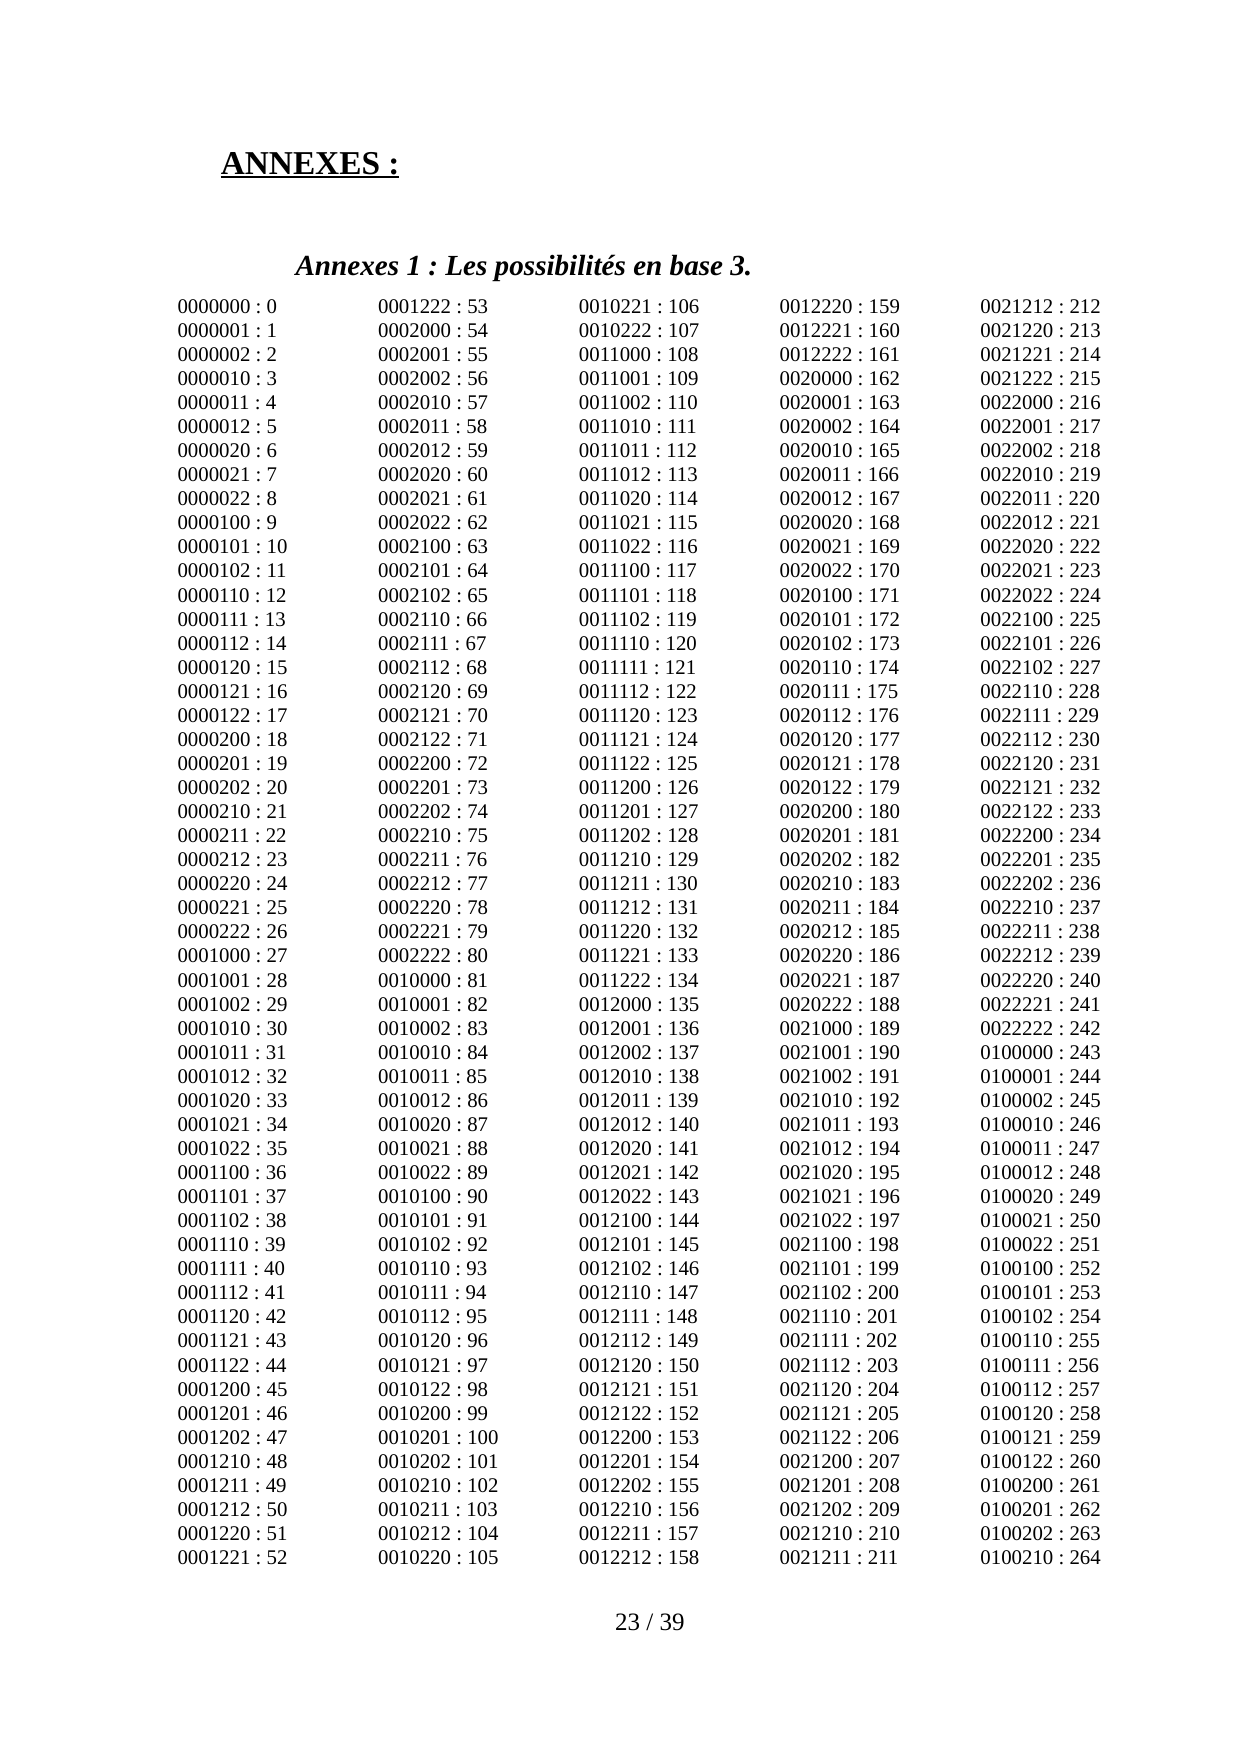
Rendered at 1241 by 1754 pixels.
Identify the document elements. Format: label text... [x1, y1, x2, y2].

text 0100000 : 243 [921, 1040, 1122, 1064]
text 0000122 : 17 [118, 703, 319, 727]
text 0002212 : 77 [319, 871, 519, 895]
text 0012102 : 146 [519, 1256, 720, 1280]
text 0021220 : 213 [921, 318, 1122, 342]
text 0022220 : 240 [921, 967, 1122, 992]
text 0002221 : 79 [319, 919, 519, 943]
text 0010202 : 101 [319, 1449, 519, 1473]
text 0010100 : 90 [319, 1184, 519, 1208]
text 0002202 : 74 [319, 799, 519, 823]
text 0000202 : 20 [118, 775, 319, 799]
text 0021021 : 196 [720, 1184, 921, 1208]
text 0001102 : 38 [118, 1208, 319, 1232]
text 0020010 : 165 [720, 438, 921, 462]
text 0000200 : 18 [118, 727, 319, 751]
text 0022001 : 217 [921, 414, 1122, 438]
text 0010201 : 100 [319, 1425, 519, 1449]
text 0011120 : 123 [519, 703, 720, 727]
text 0000121 : 16 [118, 679, 319, 703]
text 0022202 : 236 [921, 871, 1122, 895]
text 0022121 : 232 [921, 775, 1122, 799]
text 0100012 : 248 [921, 1160, 1122, 1184]
text 0012220 : 159 [720, 294, 921, 318]
text 0002120 : 69 [319, 679, 519, 703]
text 0020200 : 180 [720, 799, 921, 823]
text 0011210 : 129 [519, 847, 720, 871]
text 0021001 : 190 [720, 1040, 921, 1064]
text 0020021 : 169 [720, 534, 921, 558]
text 0002012 : 59 [319, 438, 519, 462]
text 0100001 : 244 [921, 1064, 1122, 1088]
text 0020020 : 168 [720, 510, 921, 534]
text 0011222 : 134 [519, 967, 720, 992]
text 0021212 : 212 [921, 294, 1122, 318]
text 0020022 : 170 [720, 558, 921, 582]
text 0010002 : 83 [319, 1016, 519, 1040]
text 0011022 : 116 [519, 534, 720, 558]
text 0020222 : 188 [720, 992, 921, 1016]
text 0002200 : 72 [319, 751, 519, 775]
text 0000022 : 8 [118, 486, 319, 510]
text 0021110 : 201 [720, 1304, 921, 1328]
text 0011202 : 128 [519, 823, 720, 847]
text 0010212 : 104 [319, 1521, 519, 1545]
text 0001020 : 33 [118, 1088, 319, 1112]
text 0021200 : 207 [720, 1449, 921, 1473]
text 0022111 : 229 [921, 703, 1122, 727]
text 0012100 : 144 [519, 1208, 720, 1232]
text 0010012 : 86 [319, 1088, 519, 1112]
text 0010120 : 96 [319, 1328, 519, 1352]
text 0011021 : 115 [519, 510, 720, 534]
text 0010021 : 88 [319, 1136, 519, 1160]
text 0001000 : 27 [118, 943, 319, 967]
text 0020011 : 166 [720, 462, 921, 486]
text 0000101 : 10 [118, 534, 319, 558]
text 0001122 : 44 [118, 1352, 319, 1377]
text 0002001 : 55 [319, 342, 519, 366]
text 0100210 : 264 [921, 1545, 1122, 1569]
text 0001221 : 52 [118, 1545, 319, 1569]
text 0020122 : 179 [720, 775, 921, 799]
text 0021000 : 189 [720, 1016, 921, 1040]
text 0010112 : 95 [319, 1304, 519, 1328]
text 0021201 : 208 [720, 1473, 921, 1497]
text 0002110 : 66 [319, 607, 519, 631]
text 0000012 : 5 [118, 414, 319, 438]
text 0012222 : 161 [720, 342, 921, 366]
text 0011000 : 108 [519, 342, 720, 366]
text 0012022 : 143 [519, 1184, 720, 1208]
text 0020101 : 172 [720, 607, 921, 631]
text 0100002 : 245 [921, 1088, 1122, 1112]
text 0002011 : 58 [319, 414, 519, 438]
text 0010101 : 91 [319, 1208, 519, 1232]
text 0021111 : 202 [720, 1328, 921, 1352]
text 0002000 : 54 [319, 318, 519, 342]
text 0100201 : 262 [921, 1497, 1122, 1521]
text 0001012 : 32 [118, 1064, 319, 1088]
text 0020102 : 173 [720, 631, 921, 655]
text 0012002 : 137 [519, 1040, 720, 1064]
text 0012111 : 148 [519, 1304, 720, 1328]
text 0011220 : 132 [519, 919, 720, 943]
text 0001100 : 36 [118, 1160, 319, 1184]
text 0002201 : 73 [319, 775, 519, 799]
text 0011122 : 125 [519, 751, 720, 775]
text 0012021 : 142 [519, 1160, 720, 1184]
text 0022012 : 221 [921, 510, 1122, 534]
text 0001210 : 48 [118, 1449, 319, 1473]
text 0022010 : 219 [921, 462, 1122, 486]
text 0022221 : 241 [921, 992, 1122, 1016]
text 0012202 : 155 [519, 1473, 720, 1497]
text 0010011 : 85 [319, 1064, 519, 1088]
text 0011211 : 130 [519, 871, 720, 895]
text 0012000 : 135 [519, 992, 720, 1016]
text 0002112 : 68 [319, 655, 519, 679]
text 0020220 : 186 [720, 943, 921, 967]
text 0021121 : 205 [720, 1401, 921, 1425]
text 0022110 : 228 [921, 679, 1122, 703]
text 0000222 : 26 [118, 919, 319, 943]
text 0100020 : 249 [921, 1184, 1122, 1208]
text 0022011 : 220 [921, 486, 1122, 510]
text 0100112 : 257 [921, 1377, 1122, 1401]
text 0000210 : 21 [118, 799, 319, 823]
text 0012200 : 153 [519, 1425, 720, 1449]
text 0012210 : 156 [519, 1497, 720, 1521]
text 0010121 : 97 [319, 1352, 519, 1377]
text 0022200 : 234 [921, 823, 1122, 847]
text 0022201 : 235 [921, 847, 1122, 871]
text 0022021 : 223 [921, 558, 1122, 582]
text 0021020 : 195 [720, 1160, 921, 1184]
text 0012010 : 138 [519, 1064, 720, 1088]
text 0100101 : 253 [921, 1280, 1122, 1304]
text 0021120 : 204 [720, 1377, 921, 1401]
text 0020110 : 174 [720, 655, 921, 679]
text 0002002 : 56 [319, 366, 519, 390]
text 0012121 : 151 [519, 1377, 720, 1401]
text 0010210 : 102 [319, 1473, 519, 1497]
text 0002220 : 78 [319, 895, 519, 919]
text 0100122 : 260 [921, 1449, 1122, 1473]
text 0011012 : 113 [519, 462, 720, 486]
text 0010000 : 81 [319, 967, 519, 992]
text 0002100 : 63 [319, 534, 519, 558]
text 0012110 : 147 [519, 1280, 720, 1304]
text 0012212 : 158 [519, 1545, 720, 1569]
text 0000111 : 13 [118, 607, 319, 631]
text 0011001 : 109 [519, 366, 720, 390]
text 0011010 : 111 [519, 414, 720, 438]
text 0002101 : 64 [319, 558, 519, 582]
text 0012112 : 149 [519, 1328, 720, 1352]
text 0100202 : 263 [921, 1521, 1122, 1545]
text 0100011 : 247 [921, 1136, 1122, 1160]
text 0021202 : 209 [720, 1497, 921, 1521]
text 0002022 : 62 [319, 510, 519, 534]
text 0020202 : 182 [720, 847, 921, 871]
text 0011002 : 110 [519, 390, 720, 414]
text 0001222 : 53 [319, 294, 519, 318]
text 0012201 : 154 [519, 1449, 720, 1473]
text 0001211 : 49 [118, 1473, 319, 1497]
text 0021222 : 215 [921, 366, 1122, 390]
text 0022100 : 225 [921, 607, 1122, 631]
text 0012122 : 152 [519, 1401, 720, 1425]
text 0001002 : 29 [118, 992, 319, 1016]
text 0000002 : 2 [118, 342, 319, 366]
text 0010222 : 107 [519, 318, 720, 342]
text 0002122 : 71 [319, 727, 519, 751]
text 0002210 : 75 [319, 823, 519, 847]
text 0000110 : 12 [118, 582, 319, 607]
text 0012221 : 160 [720, 318, 921, 342]
text 0011200 : 126 [519, 775, 720, 799]
text 0001121 : 43 [118, 1328, 319, 1352]
text 0000211 : 22 [118, 823, 319, 847]
text 0022222 : 242 [921, 1016, 1122, 1040]
text 0021211 : 211 [720, 1545, 921, 1569]
text 0011201 : 127 [519, 799, 720, 823]
text 0100120 : 258 [921, 1401, 1122, 1425]
text 0021022 : 197 [720, 1208, 921, 1232]
text 0010020 : 87 [319, 1112, 519, 1136]
text 0011011 : 112 [519, 438, 720, 462]
text 0011112 : 122 [519, 679, 720, 703]
text 0000220 : 24 [118, 871, 319, 895]
text 0021100 : 198 [720, 1232, 921, 1256]
text 0020120 : 177 [720, 727, 921, 751]
text 0010220 : 105 [319, 1545, 519, 1569]
text 0002010 : 57 [319, 390, 519, 414]
text 0001101 : 37 [118, 1184, 319, 1208]
text 0012101 : 145 [519, 1232, 720, 1256]
text 0002111 : 67 [319, 631, 519, 655]
text 0012012 : 140 [519, 1112, 720, 1136]
text 0000120 : 15 [118, 655, 319, 679]
text 0021101 : 199 [720, 1256, 921, 1280]
text 0002121 : 70 [319, 703, 519, 727]
text 0011102 : 119 [519, 607, 720, 631]
text 0001112 : 41 [118, 1280, 319, 1304]
text 0001212 : 50 [118, 1497, 319, 1521]
text 0022212 : 239 [921, 943, 1122, 967]
text 0100121 : 259 [921, 1425, 1122, 1449]
text 0000021 : 7 [118, 462, 319, 486]
text 0001200 : 45 [118, 1377, 319, 1401]
text 0022210 : 237 [921, 895, 1122, 919]
text 0022022 : 224 [921, 582, 1122, 607]
text 0001011 : 31 [118, 1040, 319, 1064]
text 0000011 : 4 [118, 390, 319, 414]
text 0011100 : 117 [519, 558, 720, 582]
text 0000100 : 9 [118, 510, 319, 534]
text 0021210 : 210 [720, 1521, 921, 1545]
text 0012020 : 141 [519, 1136, 720, 1160]
text 0000102 : 11 [118, 558, 319, 582]
text 0011121 : 124 [519, 727, 720, 751]
subtitle ANNEXES : [176, 143, 1122, 181]
text 0022102 : 227 [921, 655, 1122, 679]
text 0010111 : 94 [319, 1280, 519, 1304]
text 0020001 : 163 [720, 390, 921, 414]
subtitle Annexes 1 : Les possibilités en base 3. [236, 248, 1122, 281]
text 0020111 : 175 [720, 679, 921, 703]
text 0001111 : 40 [118, 1256, 319, 1280]
text 0010110 : 93 [319, 1256, 519, 1280]
text 0022020 : 222 [921, 534, 1122, 558]
text 0021011 : 193 [720, 1112, 921, 1136]
text 0022112 : 230 [921, 727, 1122, 751]
text 0000001 : 1 [118, 318, 319, 342]
text 0001022 : 35 [118, 1136, 319, 1160]
text 0012120 : 150 [519, 1352, 720, 1377]
text 0002211 : 76 [319, 847, 519, 871]
text 0011111 : 121 [519, 655, 720, 679]
text 0010010 : 84 [319, 1040, 519, 1064]
text 0020112 : 176 [720, 703, 921, 727]
text 0000010 : 3 [118, 366, 319, 390]
text 0002102 : 65 [319, 582, 519, 607]
text 0020201 : 181 [720, 823, 921, 847]
text 0100010 : 246 [921, 1112, 1122, 1136]
text 0000201 : 19 [118, 751, 319, 775]
text 0011221 : 133 [519, 943, 720, 967]
text 0020100 : 171 [720, 582, 921, 607]
text 0010022 : 89 [319, 1160, 519, 1184]
text 0011212 : 131 [519, 895, 720, 919]
text 0021012 : 194 [720, 1136, 921, 1160]
text 0022002 : 218 [921, 438, 1122, 462]
text 0022000 : 216 [921, 390, 1122, 414]
text 0001201 : 46 [118, 1401, 319, 1425]
text 0010122 : 98 [319, 1377, 519, 1401]
text 0001110 : 39 [118, 1232, 319, 1256]
text 0020211 : 184 [720, 895, 921, 919]
text 0020212 : 185 [720, 919, 921, 943]
text 0010200 : 99 [319, 1401, 519, 1425]
text 0020000 : 162 [720, 366, 921, 390]
text 0020121 : 178 [720, 751, 921, 775]
text 0020012 : 167 [720, 486, 921, 510]
text 0021010 : 192 [720, 1088, 921, 1112]
text 0021122 : 206 [720, 1425, 921, 1449]
text 0010102 : 92 [319, 1232, 519, 1256]
text 0010001 : 82 [319, 992, 519, 1016]
text 0002020 : 60 [319, 462, 519, 486]
text 0021002 : 191 [720, 1064, 921, 1088]
text 0001010 : 30 [118, 1016, 319, 1040]
text 0002222 : 80 [319, 943, 519, 967]
text 0000000 : 0 [118, 294, 319, 318]
text 0000020 : 6 [118, 438, 319, 462]
text 0020221 : 187 [720, 967, 921, 992]
text 0100022 : 251 [921, 1232, 1122, 1256]
text 0022120 : 231 [921, 751, 1122, 775]
text 0000212 : 23 [118, 847, 319, 871]
text 0001220 : 51 [118, 1521, 319, 1545]
text 0100111 : 256 [921, 1352, 1122, 1377]
text 0021112 : 203 [720, 1352, 921, 1377]
text 0022122 : 233 [921, 799, 1122, 823]
text 0022211 : 238 [921, 919, 1122, 943]
text 0020210 : 183 [720, 871, 921, 895]
text 0021102 : 200 [720, 1280, 921, 1304]
text 0100102 : 254 [921, 1304, 1122, 1328]
text 0001021 : 34 [118, 1112, 319, 1136]
text 0011020 : 114 [519, 486, 720, 510]
text 0020002 : 164 [720, 414, 921, 438]
text 0021221 : 214 [921, 342, 1122, 366]
text 0002021 : 61 [319, 486, 519, 510]
text 0011101 : 118 [519, 582, 720, 607]
text 0100021 : 250 [921, 1208, 1122, 1232]
text 0001001 : 28 [118, 967, 319, 992]
text 0000221 : 25 [118, 895, 319, 919]
text 0100200 : 261 [921, 1473, 1122, 1497]
text 0012211 : 157 [519, 1521, 720, 1545]
text 0010221 : 106 [519, 294, 720, 318]
text 0100110 : 255 [921, 1328, 1122, 1352]
text 0011110 : 120 [519, 631, 720, 655]
text 0001120 : 42 [118, 1304, 319, 1328]
text 0012011 : 139 [519, 1088, 720, 1112]
text 0010211 : 103 [319, 1497, 519, 1521]
text 0001202 : 47 [118, 1425, 319, 1449]
text 0100100 : 252 [921, 1256, 1122, 1280]
text 0012001 : 136 [519, 1016, 720, 1040]
text 0022101 : 226 [921, 631, 1122, 655]
text 0000112 : 14 [118, 631, 319, 655]
